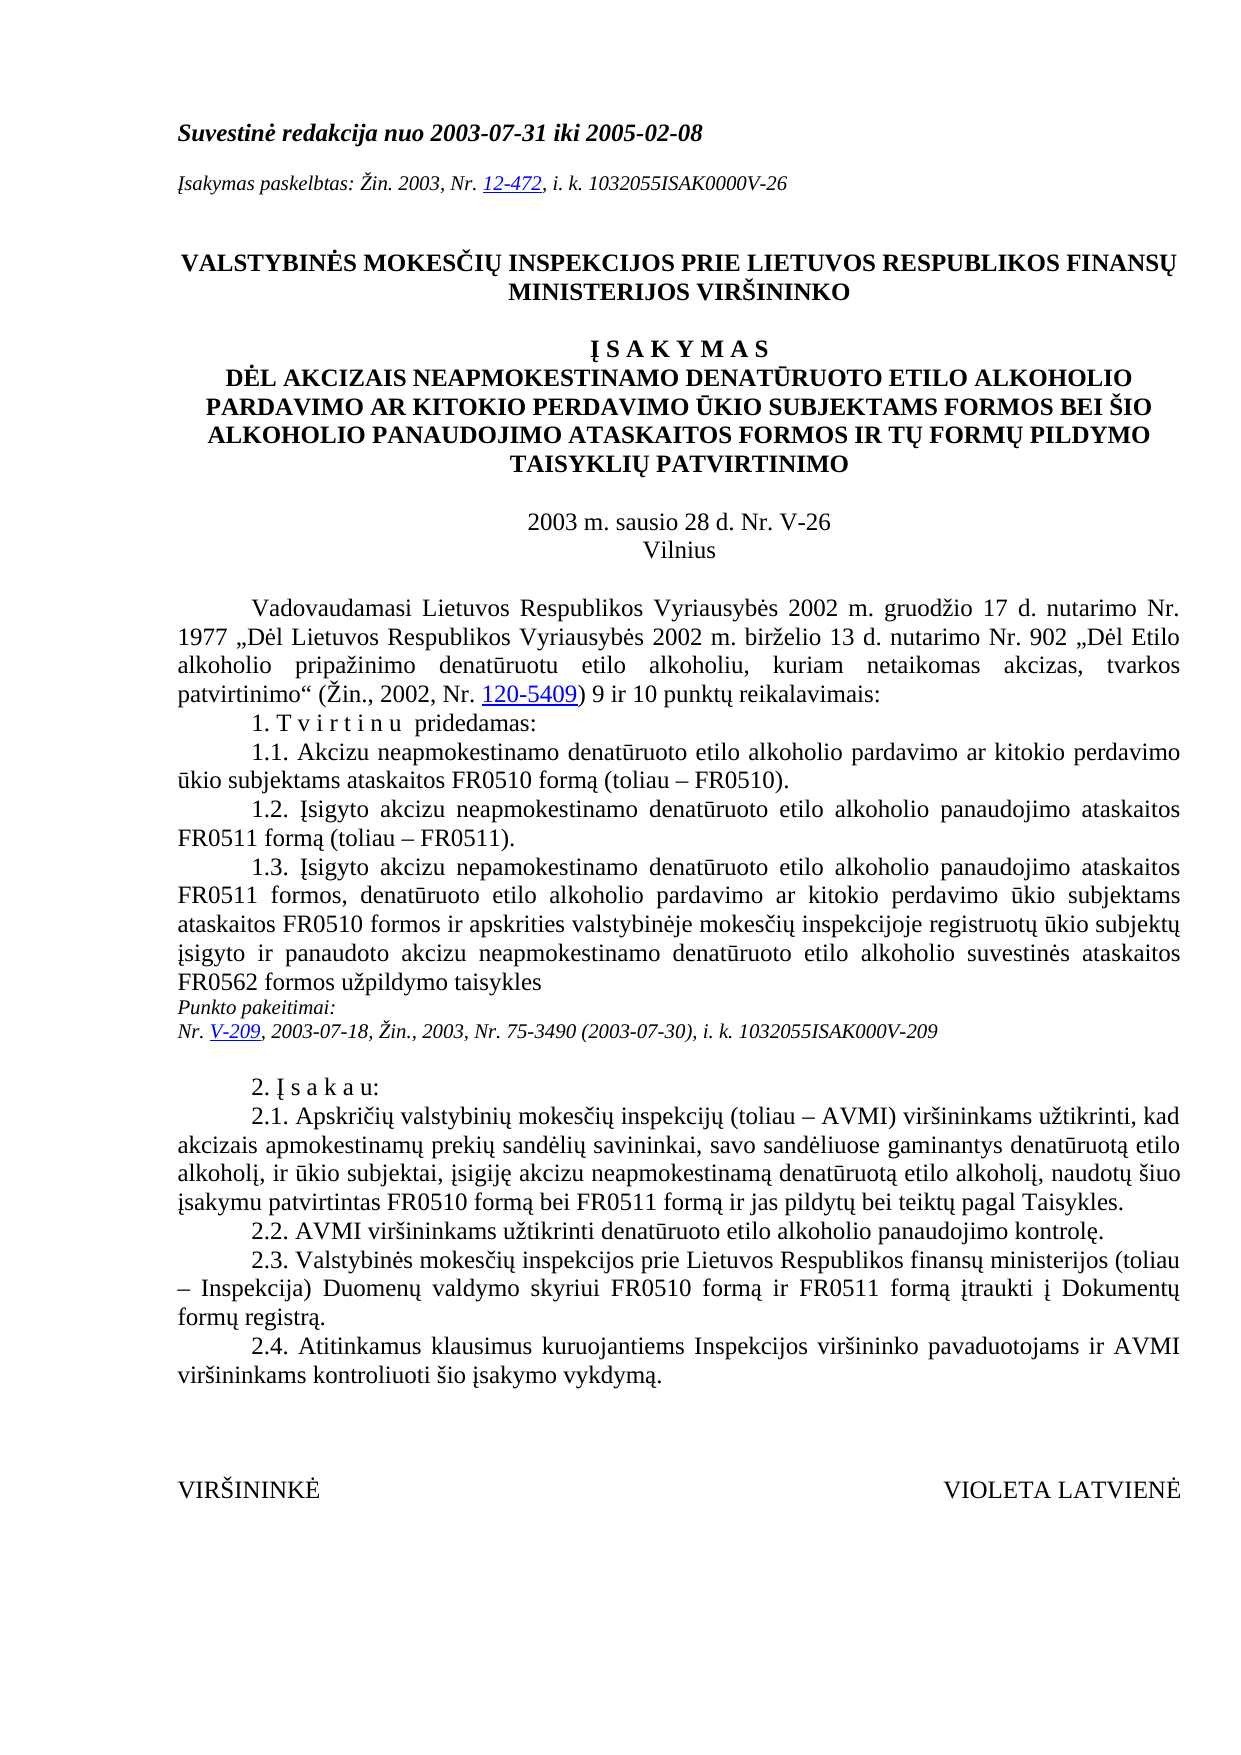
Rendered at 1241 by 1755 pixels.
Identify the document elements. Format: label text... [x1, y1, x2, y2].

text Į S A K Y M A S [177, 334, 1181, 363]
text Įsakymas paskelbtas: Žin. 2003, Nr. 12-472, i. k. 1032055ISAK0000V-26 [177, 171, 1181, 195]
text VALSTYBINĖS MOKESČIŲ INSPEKCIJOS PRIE LIETUVOS RESPUBLIKOS FINANSŲ MINISTERIJOS VIRŠININKO [177, 248, 1181, 305]
text 2.2. AVMI viršininkams užtikrinti denatūruoto etilo alkoholio panaudojimo kontrolę. [177, 1216, 1181, 1245]
text 2.3. Valstybinės mokesčių inspekcijos prie Lietuvos Respublikos finansų ministerijos (toliau – Inspekcija) Duomenų valdymo skyriui FR0510 formą ir FR0511 formą įtraukti į Dokumentų formų registrą. [177, 1245, 1181, 1331]
text 1.2. Įsigyto akcizu neapmokestinamo denatūruoto etilo alkoholio panaudojimo ataskaitos FR0511 formą (toliau – FR0511). [177, 794, 1181, 852]
text 1. Tvirtinu pridedamas: [177, 708, 1181, 737]
text 2.4. Atitinkamus klausimus kuruojantiems Inspekcijos viršininko pavaduotojams ir AVMI viršininkams kontroliuoti šio įsakymo vykdymą. [177, 1331, 1181, 1388]
text Viršininkė Violeta Latvienė [177, 1475, 1181, 1503]
text Vilnius [177, 535, 1181, 564]
text 1.1. Akcizu neapmokestinamo denatūruoto etilo alkoholio pardavimo ar kitokio perdavimo ūkio subjektams ataskaitos FR0510 formą (toliau – FR0510). [177, 737, 1181, 794]
text 1.3. Įsigyto akcizu nepamokestinamo denatūruoto etilo alkoholio panaudojimo ataskaitos FR0511 formos, denatūruoto etilo alkoholio pardavimo ar kitokio perdavimo ūkio subjektams ataskaitos FR0510 formos ir apskrities valstybinėje mokesčių inspekcijoje registruotų ūkio subjektų įsigyto ir panaudoto akcizu neapmokestinamo denatūruoto etilo alkoholio suvestinės ataskaitos FR0562 formos užpildymo taisykles [177, 852, 1181, 995]
text Vadovaudamasi Lietuvos Respublikos Vyriausybės 2002 m. gruodžio 17 d. nutarimo Nr. 1977 „Dėl Lietuvos Respublikos Vyriausybės 2002 m. birželio 13 d. nutarimo Nr. 902 „Dėl Etilo alkoholio pripažinimo denatūruotu etilo alkoholiu, kuriam netaikomas akcizas, tvarkos patvirtinimo“ (Žin., 2002, Nr. 120-5409) 9 ir 10 punktų reikalavimais: [177, 593, 1181, 708]
text 2. Įsakau: [177, 1072, 1181, 1101]
text Nr. V-209, 2003-07-18, Žin., 2003, Nr. 75-3490 (2003-07-30), i. k. 1032055ISAK000V-209 [177, 1019, 1181, 1043]
text 2.1. Apskričių valstybinių mokesčių inspekcijų (toliau – AVMI) viršininkams užtikrinti, kad akcizais apmokestinamų prekių sandėlių savininkai, savo sandėliuose gaminantys denatūruotą etilo alkoholį, ir ūkio subjektai, įsigiję akcizu neapmokestinamą denatūruotą etilo alkoholį, naudotų šiuo įsakymu patvirtintas FR0510 formą bei FR0511 formą ir jas pildytų bei teiktų pagal Taisykles. [177, 1101, 1181, 1216]
text 2003 m. sausio 28 d. Nr. V-26 [177, 507, 1181, 535]
text Punkto pakeitimai: [177, 995, 1181, 1019]
text Suvestinė redakcija nuo 2003-07-31 iki 2005-02-08 [177, 118, 1181, 147]
text DĖL AKCIZAIS NEAPMOKESTINAMO DENATŪRUOTO ETILO ALKOHOLIO PARDAVIMO AR KITOKIO PERDAVIMO ŪKIO SUBJEKTAMS FORMOS BEI ŠIO ALKOHOLIO PANAUDOJIMO ATASKAITOS FORMOS IR TŲ FORMŲ PILDYMO TAISYKLIŲ PATVIRTINIMO [177, 363, 1181, 478]
